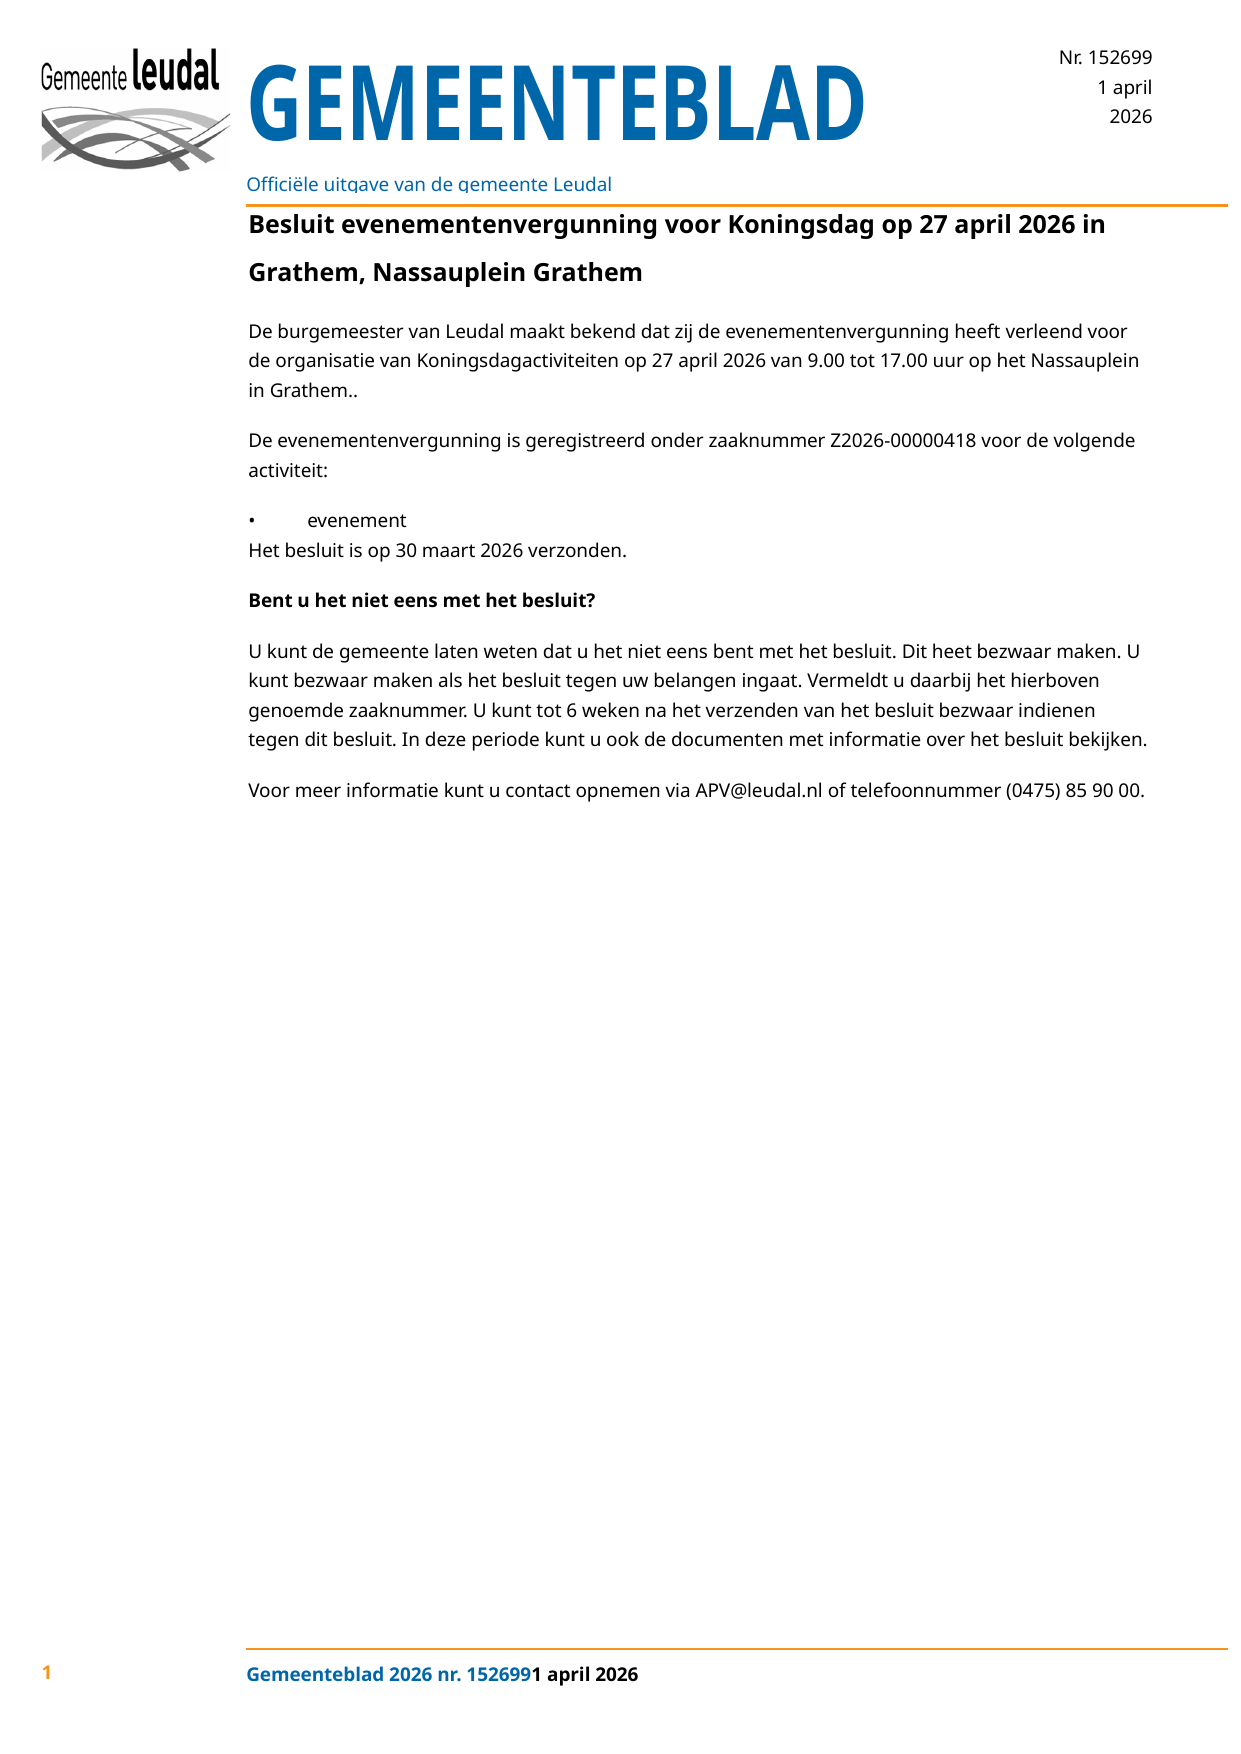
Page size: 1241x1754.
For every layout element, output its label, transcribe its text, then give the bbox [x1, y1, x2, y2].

picture [41, 47, 231, 172]
text U kunt de gemeente laten weten dat u het niet eens bent met het besluit. Dit heet bezwaar maken. U kunt bezwaar maken als het besluit tegen uw belangen ingaat. Vermeldt u daarbij het hierboven genoemde zaaknummer. U kunt tot 6 weken na het verzenden van het besluit bezwaar indienen tegen dit besluit. In deze periode kunt u ook de documenten met informatie over het besluit bekijken. [248, 638, 1152, 752]
text Besluit evenementenvergunning voor Koningsdag op 27 april 2026 in Grathem, Nassauplein Grathem [248, 207, 1152, 288]
list evenement [248, 507, 1152, 533]
text Voor meer informatie kunt u contact opnemen via APV@leudal.nl of telefoonnummer (0475) 85 90 00. [248, 777, 1152, 803]
text Bent u het niet eens met het besluit? [248, 587, 1152, 613]
text Het besluit is op 30 maart 2026 verzonden. [248, 537, 1152, 563]
text De evenementenvergunning is geregistreerd onder zaaknummer Z2026-00000418 voor de volgende activiteit: [248, 427, 1152, 483]
text De burgemeester van Leudal maakt bekend dat zij de evenementenvergunning heeft verleend voor de organisatie van Koningsdagactiviteiten op 27 april 2026 van 9.00 tot 17.00 uur op het Nassauplein in Grathem.. [248, 318, 1152, 403]
